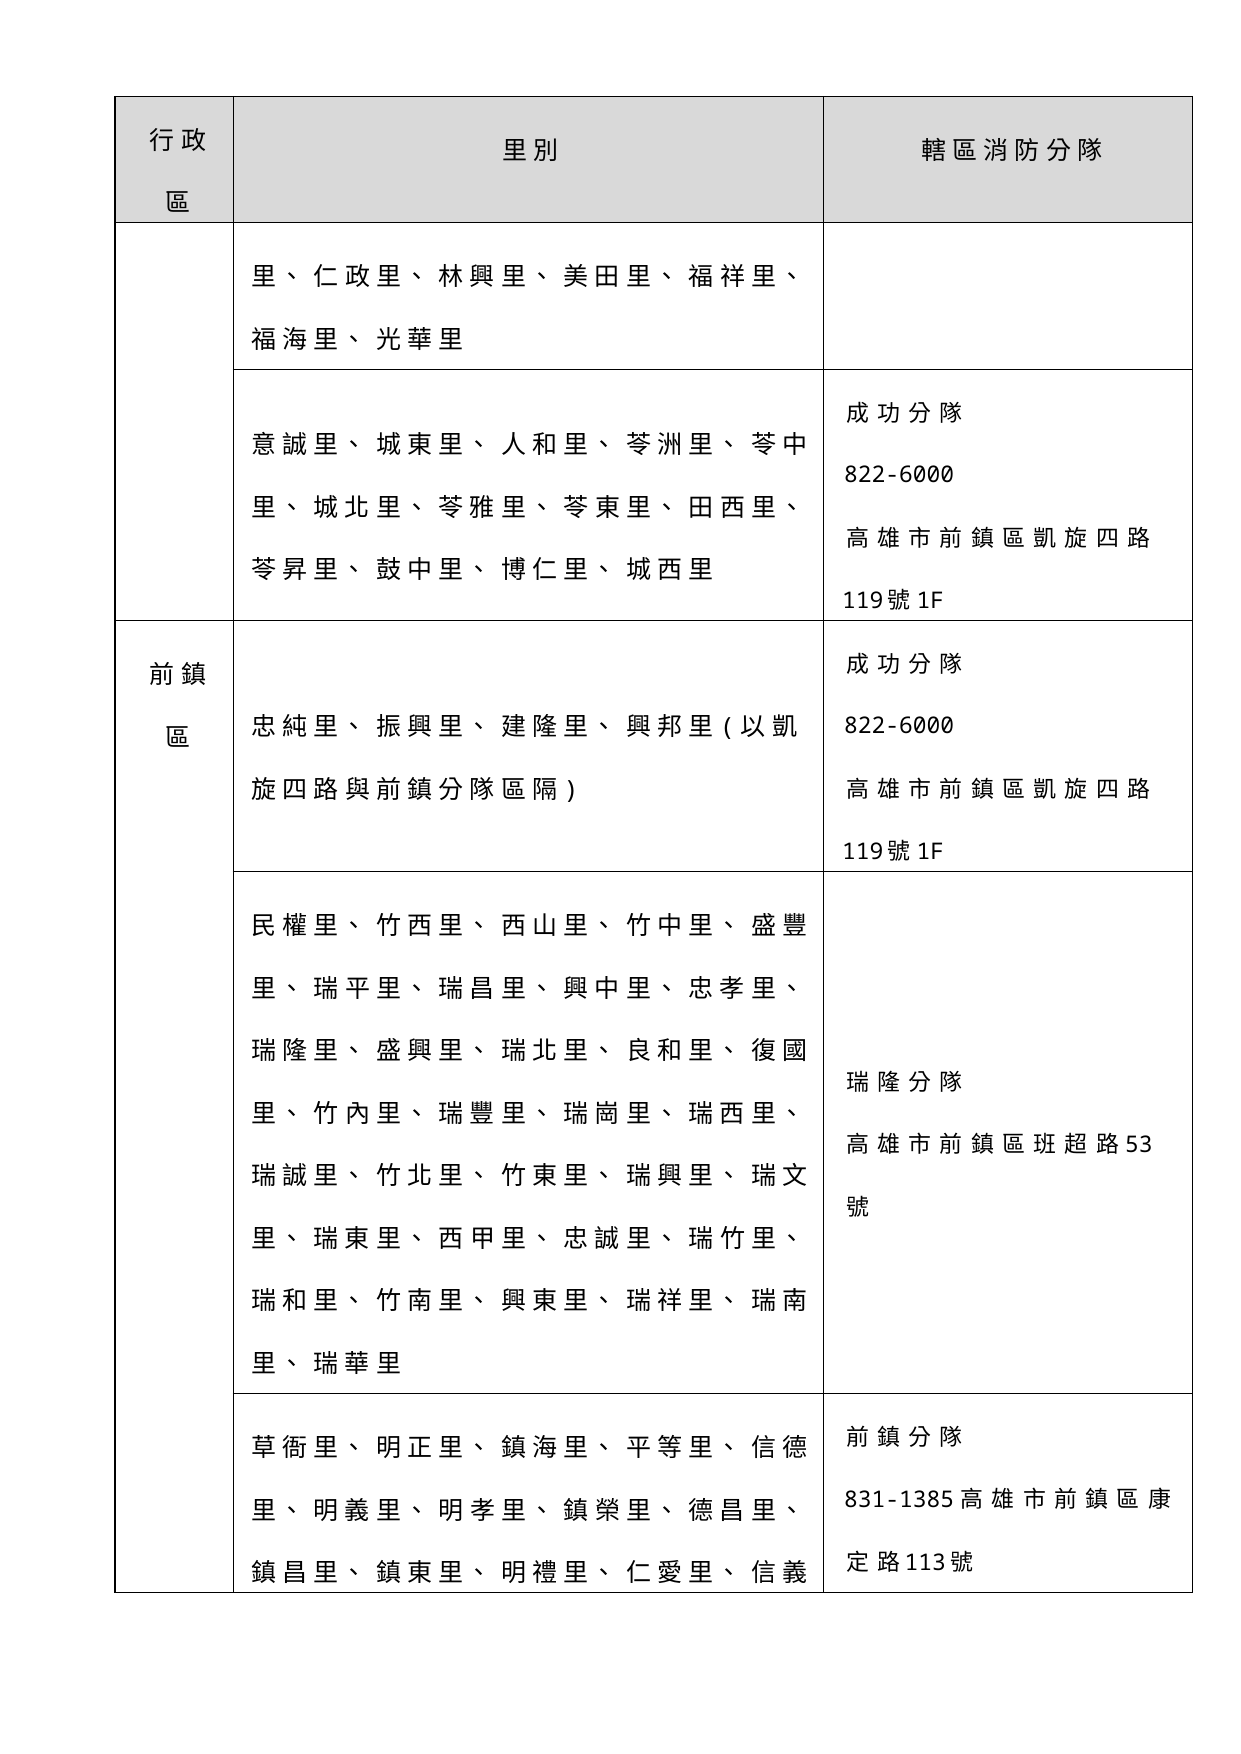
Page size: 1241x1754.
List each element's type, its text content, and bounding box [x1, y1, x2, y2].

table_header 轄區消防分隊 [824, 97, 1192, 222]
table_cell 草衙里、明正里、鎮海里、平等里、信德里、明義里、明孝里、鎮榮里、德昌里、鎮昌里、鎮東里、明禮里、仁愛里、信義 [234, 1394, 823, 1592]
table_cell 瑞隆分隊 高雄市前鎮區班超路53號 [824, 872, 1192, 1393]
table_cell 成功分隊 822-6000 高雄市前鎮區凱旋四路119號1F [824, 370, 1192, 620]
table_cell [116, 223, 233, 620]
table_cell 忠純里、振興里、建隆里、興邦里(以凱旋四路與前鎮分隊區隔) [234, 621, 823, 871]
table_cell [824, 223, 1192, 369]
table_header 行政區 [116, 97, 233, 222]
table_cell 成功分隊 822-6000 高雄市前鎮區凱旋四路119號1F [824, 621, 1192, 871]
table_cell 里、仁政里、林興里、美田里、福祥里、福海里、光華里 [234, 223, 823, 369]
table_cell 前鎮分隊 831-1385高雄市前鎮區康定路113號 [824, 1394, 1192, 1592]
table_cell 前鎮區 [116, 621, 233, 1592]
table_cell 意誠里、城東里、人和里、苓洲里、苓中里、城北里、苓雅里、苓東里、田西里、苓昇里、鼓中里、博仁里、城西里 [234, 370, 823, 620]
table_cell 民權里、竹西里、西山里、竹中里、盛豐里、瑞平里、瑞昌里、興中里、忠孝里、瑞隆里、盛興里、瑞北里、良和里、復國里、竹內里、瑞豐里、瑞崗里、瑞西里、瑞誠里、竹北里、竹東里、瑞興里、瑞文里、瑞東里、西甲里、忠誠里、瑞竹里、瑞和里、竹南里、興東里、瑞祥里、瑞南里、瑞華里 [234, 872, 823, 1393]
table_header 里別 [234, 97, 823, 222]
